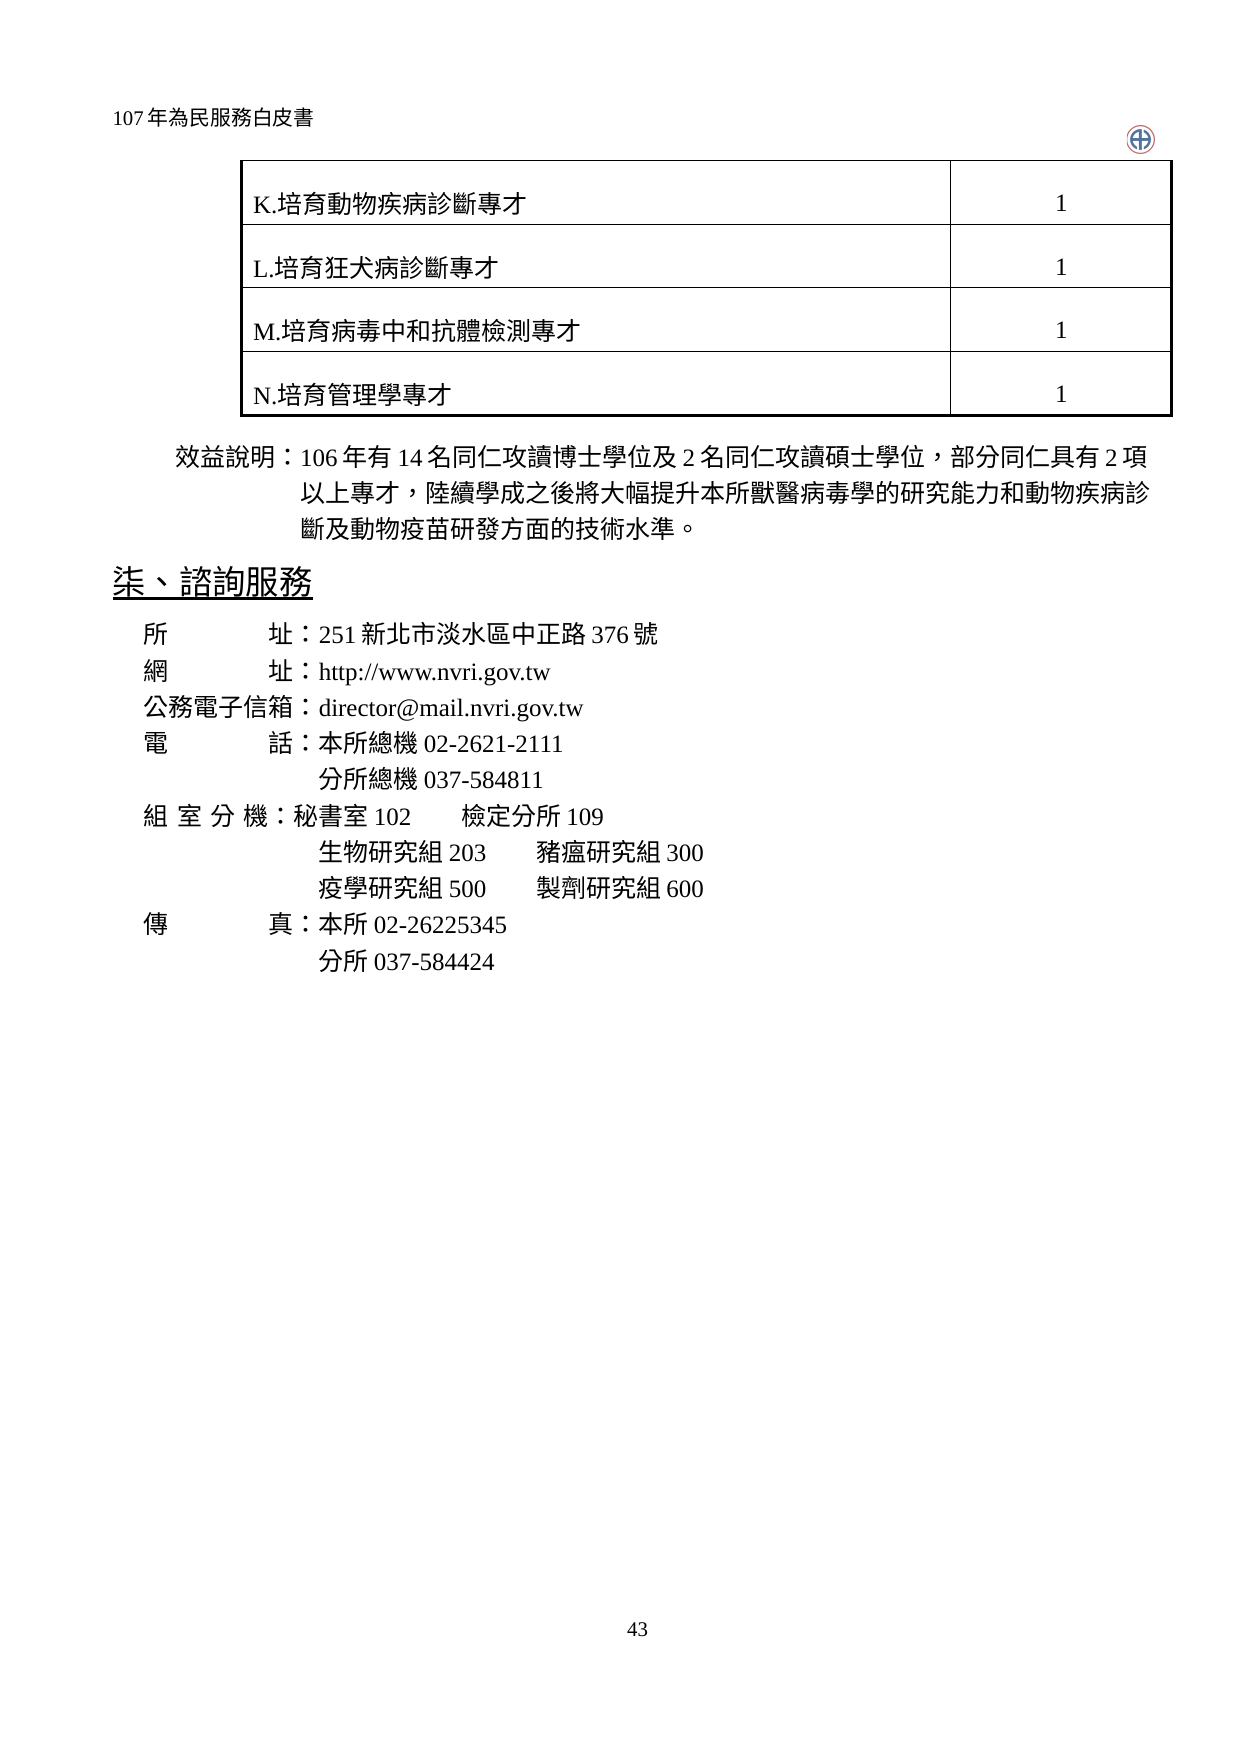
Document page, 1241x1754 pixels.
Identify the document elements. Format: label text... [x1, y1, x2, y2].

text 網 址：http://www.nvri.gov.tw [143, 651, 1162, 687]
text 分所037-584424 [143, 941, 1162, 977]
text 所 址：251新北市淡水區中正路376號 [143, 615, 1162, 651]
table_cell K.培育動物疾病診斷專才 [243, 161, 950, 223]
text 柒、諮詢服務 [112, 556, 1162, 604]
text 組室分機：秘書室102 檢定分所109 [143, 796, 1162, 832]
table_cell 1 [951, 161, 1170, 223]
table_cell N.培育管理學專才 [243, 352, 950, 414]
table_cell L.培育狂犬病診斷專才 [243, 225, 950, 287]
text 生物研究組203 豬瘟研究組300 [143, 832, 1162, 868]
table_cell 1 [951, 352, 1170, 414]
text 分所總機037-584811 [143, 760, 1162, 796]
table_cell M.培育病毒中和抗體檢測專才 [243, 288, 950, 351]
text 疫學研究組500 製劑研究組600 [143, 868, 1162, 905]
text 傳 真：本所02-26225345 [143, 905, 1162, 941]
text 公務電子信箱：director@mail.nvri.gov.tw [143, 687, 1162, 723]
table_cell 1 [951, 225, 1170, 287]
table_cell 1 [951, 288, 1170, 351]
text 效益說明：106年有14名同仁攻讀博士學位及2名同仁攻讀碩士學位，部分同仁具有2項以上專才，陸續學成之後將大幅提升本所獸醫病毒學的研究能力和動物疾病診斷及動物疫苗研發方面的技術水準。 [175, 437, 1162, 546]
text 電 話：本所總機02-2621-2111 [143, 723, 1162, 760]
